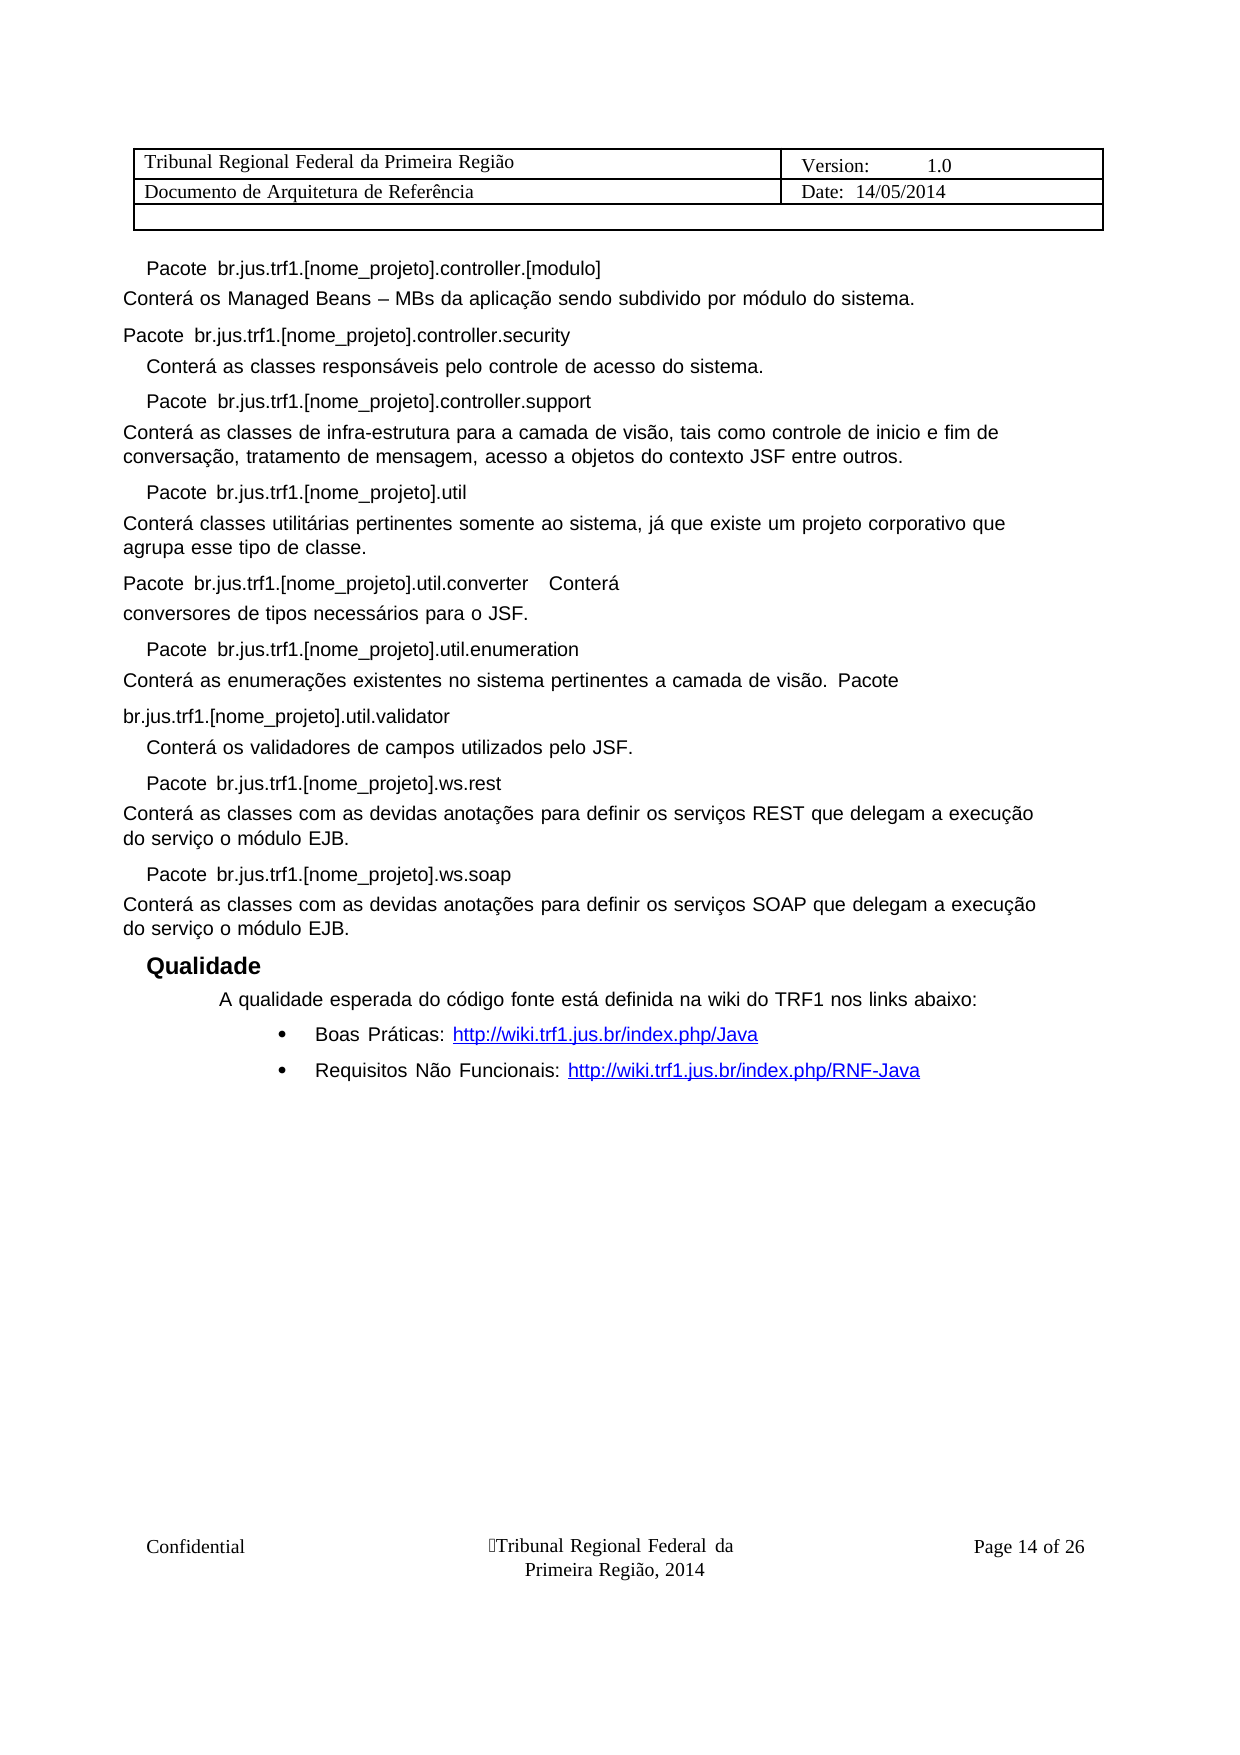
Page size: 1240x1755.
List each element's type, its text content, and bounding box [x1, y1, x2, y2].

text Conterá as enumerações existentes no sistema pertinentes a camada de visão. Pacote br.jus.trf1.[nome_projeto].util.validator [123, 669, 909, 728]
text Conterá classes utilitárias pertinentes somente ao sistema, já que existe um projeto corporativo que agrupa esse tipo de classe. [123, 512, 1053, 558]
text Conterá as classes com as devidas anotações para definir os serviços SOAP que delegam a execução do serviço o módulo EJB. [123, 893, 1063, 940]
text Conterá as classes responsáveis pelo controle de acesso do sistema. [146, 360, 1117, 377]
text Conterá os Managed Beans – MBs da aplicação sendo subdivido por módulo do sistema. Pacote br.jus.trf1.[nome_projeto].controller.security [123, 287, 969, 346]
list Requisitos Não Funcionais: http://wiki.trf1.jus.br/index.php/RNF-Java [278, 1058, 1117, 1081]
text Conterá os validadores de campos utilizados pelo JSF. [146, 741, 1117, 758]
list Boas Práticas: http://wiki.trf1.jus.br/index.php/Java [278, 1023, 1117, 1046]
table_header Version: 1.0 [782, 150, 1102, 177]
text Pacote br.jus.trf1.[nome_projeto].ws.rest [146, 772, 1117, 794]
text A qualidade esperada do código fonte está definida na wiki do TRF1 nos links abaixo: [219, 988, 1117, 1011]
text Pacote br.jus.trf1.[nome_projeto].util.enumeration [146, 638, 1117, 661]
text Pacote br.jus.trf1.[nome_projeto].ws.soap [146, 863, 1117, 885]
text Pacote br.jus.trf1.[nome_projeto].controller.support [146, 390, 1117, 413]
text Conterá as classes com as devidas anotações para definir os serviços REST que delegam a execução do serviço o módulo EJB. [123, 802, 1063, 849]
table_cell Date: 14/05/2014 [782, 180, 1102, 203]
text Pacote br.jus.trf1.[nome_projeto].controller.[modulo] [146, 257, 1117, 279]
text Pacote br.jus.trf1.[nome_projeto].util.converter Conterá conversores de tipos necessários para o JSF. [123, 572, 635, 625]
text Pacote br.jus.trf1.[nome_projeto].util [146, 481, 1117, 504]
table_cell Documento de Arquitetura de Referência [135, 180, 780, 203]
table_cell [135, 205, 1102, 229]
subtitle Qualidade [146, 952, 1117, 979]
table_header Tribunal Regional Federal da Primeira Região [135, 150, 780, 177]
text Conterá as classes de infra-estrutura para a camada de visão, tais como controle de inicio e fim de conversação, tratamento de mensagem, acesso a objetos do contexto JSF entre outros. [123, 421, 1053, 467]
